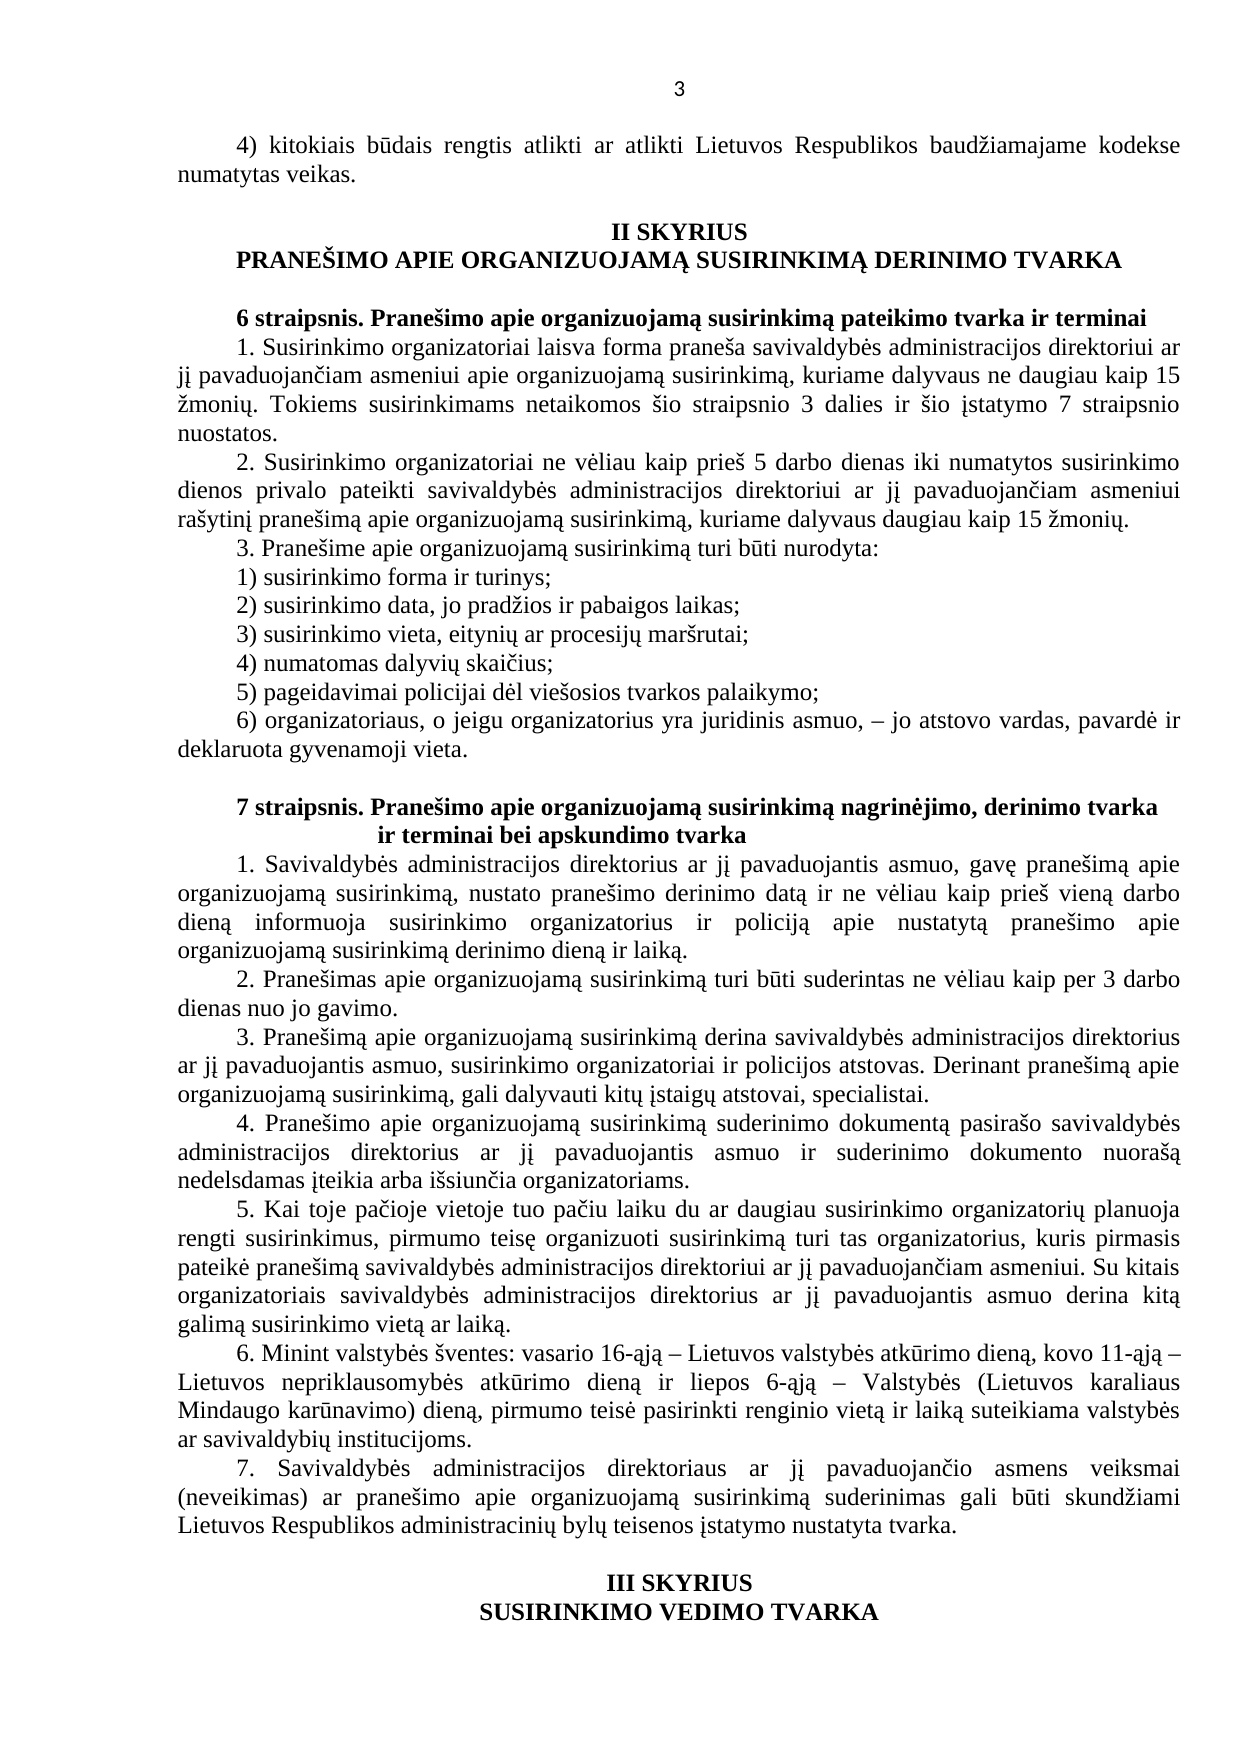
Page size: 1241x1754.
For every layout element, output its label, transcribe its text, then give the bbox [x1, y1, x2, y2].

text 2) susirinkimo data, jo pradžios ir pabaigos laikas; [177, 591, 1181, 619]
text 3. Pranešimą apie organizuojamą susirinkimą derina savivaldybės administracijos direktorius ar jį pavaduojantis asmuo, susirinkimo organizatoriai ir policijos atstovas. Derinant pranešimą apie organizuojamą susirinkimą, gali dalyvauti kitų įstaigų atstovai, specialistai. [177, 1022, 1181, 1108]
text 3. Pranešime apie organizuojamą susirinkimą turi būti nurodyta: [177, 533, 1181, 562]
text 1. Susirinkimo organizatoriai laisva forma praneša savivaldybės administracijos direktoriui ar jį pavaduojančiam asmeniui apie organizuojamą susirinkimą, kuriame dalyvaus ne daugiau kaip 15 žmonių. Tokiems susirinkimams netaikomos šio straipsnio 3 dalies ir šio įstatymo 7 straipsnio nuostatos. [177, 332, 1181, 447]
text PRANEŠIMO APIE ORGANIZUOJAMĄ SUSIRINKIMĄ DERINIMO TVARKA [177, 246, 1181, 274]
text 7 straipsnis. Pranešimo apie organizuojamą susirinkimą nagrinėjimo, derinimo tvarka ir terminai bei apskundimo tvarka [236, 792, 1181, 849]
text 6. Minint valstybės šventes: vasario 16-ąją – Lietuvos valstybės atkūrimo dieną, kovo 11-ąją – Lietuvos nepriklausomybės atkūrimo dieną ir liepos 6-ąją – Valstybės (Lietuvos karaliaus Mindaugo karūnavimo) dieną, pirmumo teisė pasirinkti renginio vietą ir laiką suteikiama valstybės ar savivaldybių institucijoms. [177, 1338, 1181, 1453]
text 4) kitokiais būdais rengtis atlikti ar atlikti Lietuvos Respublikos baudžiamajame kodekse numatytas veikas. [177, 131, 1181, 188]
text 6) organizatoriaus, o jeigu organizatorius yra juridinis asmuo, – jo atstovo vardas, pavardė ir deklaruota gyvenamoji vieta. [177, 706, 1181, 763]
text 5. Kai toje pačioje vietoje tuo pačiu laiku du ar daugiau susirinkimo organizatorių planuoja rengti susirinkimus, pirmumo teisę organizuoti susirinkimą turi tas organizatorius, kuris pirmasis pateikė pranešimą savivaldybės administracijos direktoriui ar jį pavaduojančiam asmeniui. Su kitais organizatoriais savivaldybės administracijos direktorius ar jį pavaduojantis asmuo derina kitą galimą susirinkimo vietą ar laiką. [177, 1194, 1181, 1338]
text 1. Savivaldybės administracijos direktorius ar jį pavaduojantis asmuo, gavę pranešimą apie organizuojamą susirinkimą, nustato pranešimo derinimo datą ir ne vėliau kaip prieš vieną darbo dieną informuoja susirinkimo organizatorius ir policiją apie nustatytą pranešimo apie organizuojamą susirinkimą derinimo dieną ir laiką. [177, 849, 1181, 964]
text 1) susirinkimo forma ir turinys; [177, 562, 1181, 591]
text II SKYRIUS [177, 217, 1181, 246]
text 6 straipsnis. Pranešimo apie organizuojamą susirinkimą pateikimo tvarka ir terminai [236, 303, 1181, 332]
text SUSIRINKIMO VEDIMO TVARKA [177, 1597, 1181, 1626]
text 7. Savivaldybės administracijos direktoriaus ar jį pavaduojančio asmens veiksmai (neveikimas) ar pranešimo apie organizuojamą susirinkimą suderinimas gali būti skundžiami Lietuvos Respublikos administracinių bylų teisenos įstatymo nustatyta tvarka. [177, 1453, 1181, 1539]
text 4) numatomas dalyvių skaičius; [177, 648, 1181, 677]
text 5) pageidavimai policijai dėl viešosios tvarkos palaikymo; [177, 677, 1181, 706]
text III SKYRIUS [177, 1568, 1181, 1597]
text 4. Pranešimo apie organizuojamą susirinkimą suderinimo dokumentą pasirašo savivaldybės administracijos direktorius ar jį pavaduojantis asmuo ir suderinimo dokumento nuorašą nedelsdamas įteikia arba išsiunčia organizatoriams. [177, 1108, 1181, 1194]
text 3) susirinkimo vieta, eitynių ar procesijų maršrutai; [177, 619, 1181, 648]
text 2. Pranešimas apie organizuojamą susirinkimą turi būti suderintas ne vėliau kaip per 3 darbo dienas nuo jo gavimo. [177, 964, 1181, 1022]
text 2. Susirinkimo organizatoriai ne vėliau kaip prieš 5 darbo dienas iki numatytos susirinkimo dienos privalo pateikti savivaldybės administracijos direktoriui ar jį pavaduojančiam asmeniui rašytinį pranešimą apie organizuojamą susirinkimą, kuriame dalyvaus daugiau kaip 15 žmonių. [177, 447, 1181, 533]
